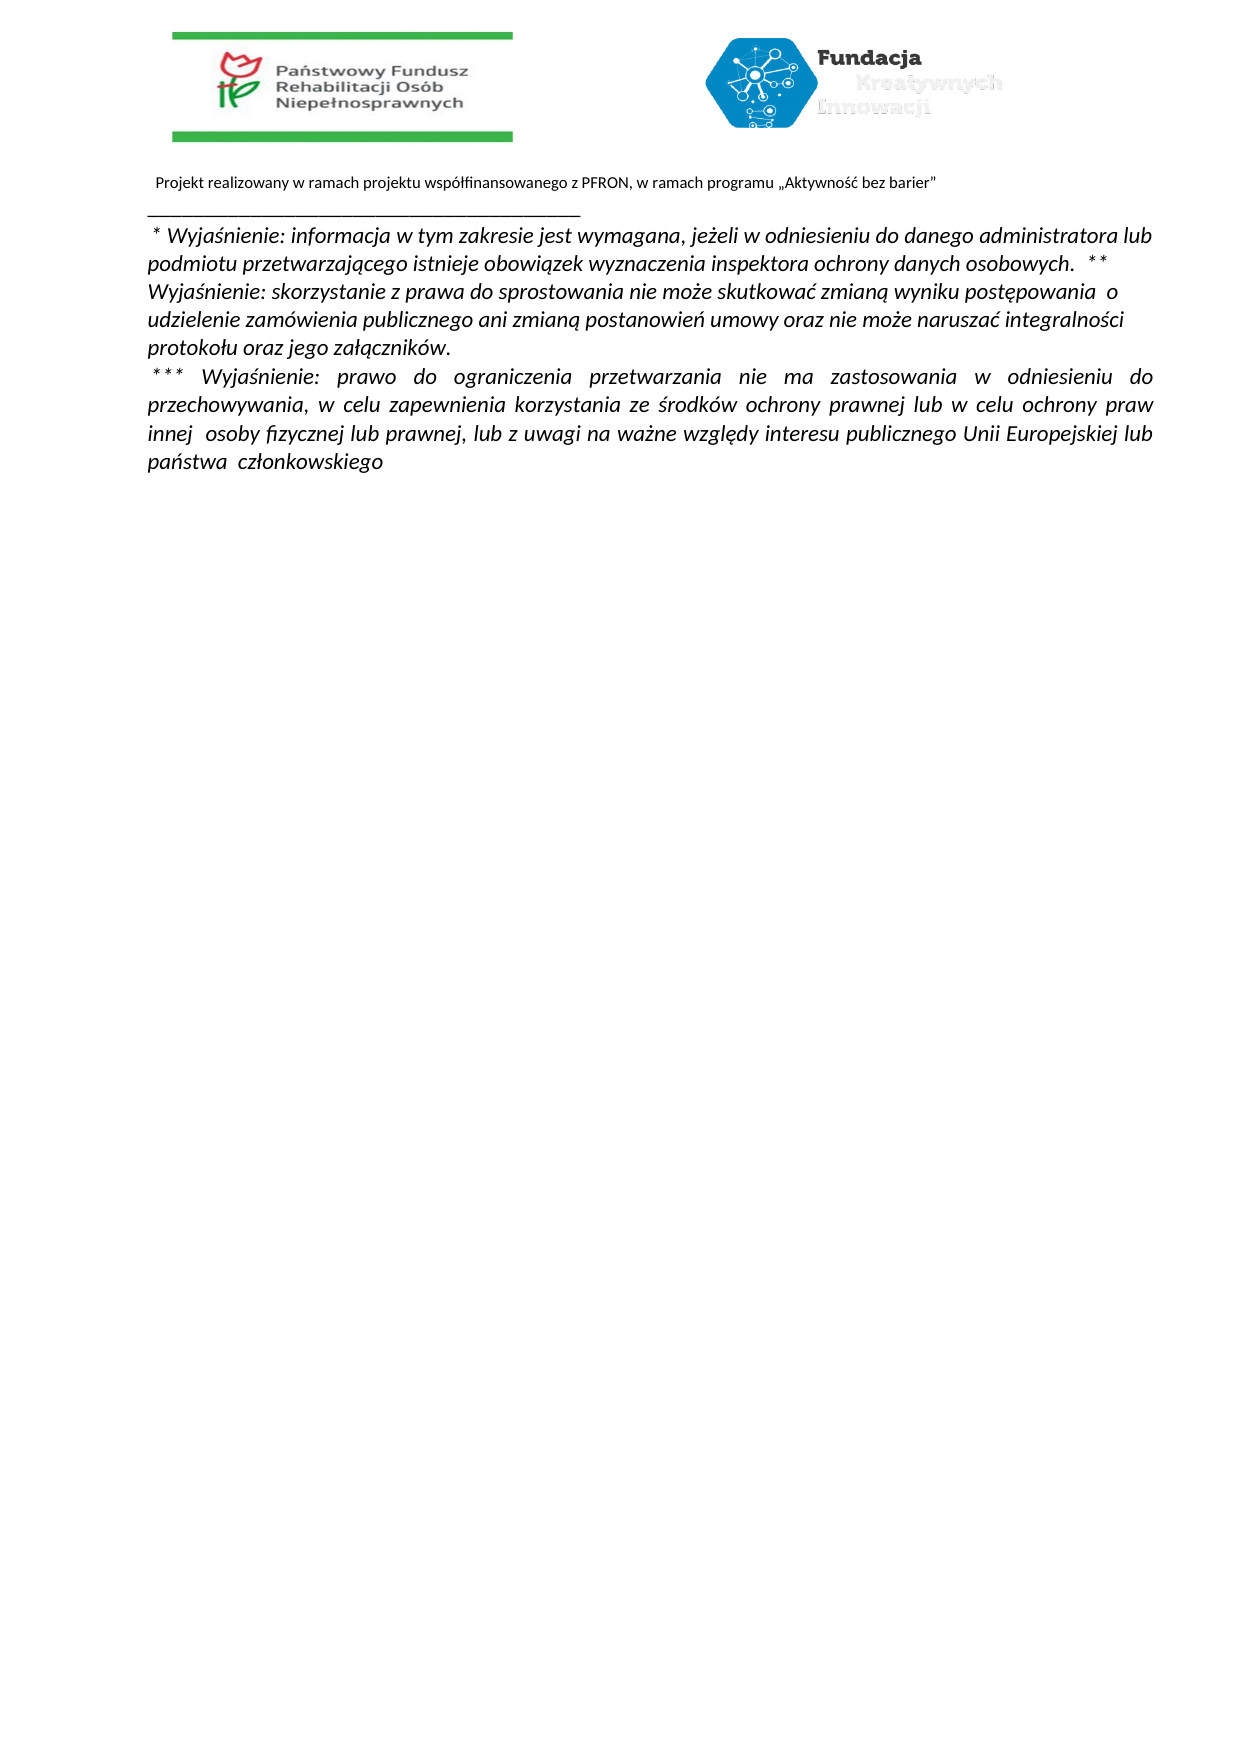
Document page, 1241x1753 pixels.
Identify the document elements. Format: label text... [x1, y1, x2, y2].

picture [147, 8, 538, 166]
text *** Wyjaśnienie: prawo do ograniczenia przetwarzania nie ma zastosowania w odniesieniu do przechowywania, w celu zapewnienia korzystania ze środków ochrony prawnej lub w celu ochrony praw innej osoby fizycznej lub prawnej, lub z uwagi na ważne względy interesu publicznego Unii Europejskiej lub państwa członkowskiego [147, 362, 1158, 475]
text * Wyjaśnienie: informacja w tym zakresie jest wymagana, jeżeli w odniesieniu do danego administratora lub podmiotu przetwarzającego istnieje obowiązek wyznaczenia inspektora ochrony danych osobowych. ** Wyjaśnienie: skorzystanie z prawa do sprostowania nie może skutkować zmianą wyniku postępowania o udzielenie zamówienia publicznego ani zmianą postanowień umowy oraz nie może naruszać integralności protokołu oraz jego załączników. [147, 221, 1158, 362]
text ______________________________________ [147, 192, 1157, 220]
picture [702, 0, 1093, 166]
